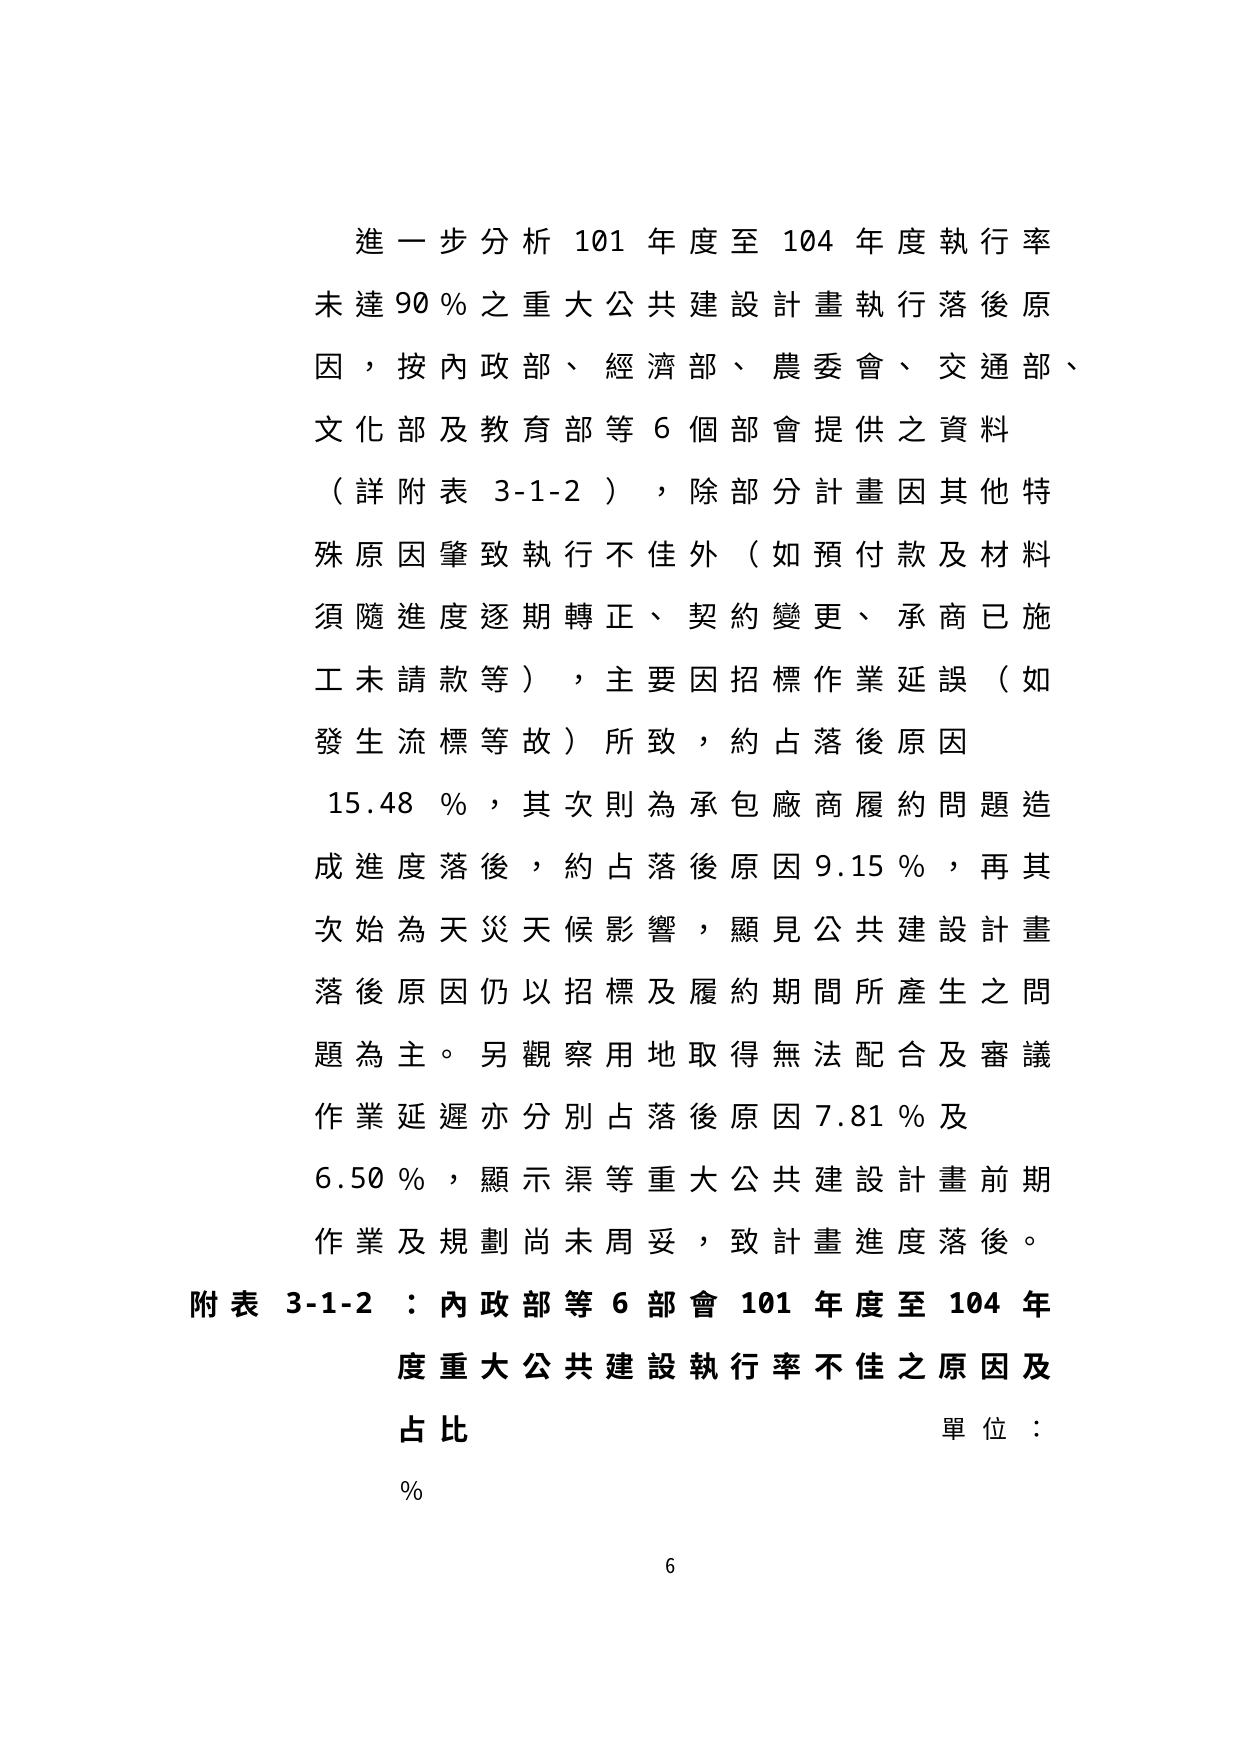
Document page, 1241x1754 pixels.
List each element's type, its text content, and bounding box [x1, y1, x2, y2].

text 附表3-1-2：內政部等6部會101年度至104年度重大公共建設執行率不佳之原因及占比 單位：％ [183, 1261, 1058, 1511]
text 進一步分析101年度至104年度執行率未達90％之重大公共建設計畫執行落後原因，按內政部、經濟部、農委會、交通部、文化部及教育部等6個部會提供之資料（詳附表3-1-2），除部分計畫因其他特殊原因肇致執行不佳外（如預付款及材料須隨進度逐期轉正、契約變更、承商已施工未請款等），主要因招標作業延誤（如發生流標等故）所致，約占落後原因15.48％，其次則為承包廠商履約問題造成進度落後，約占落後原因9.15％，再其次始為天災天候影響，顯見公共建設計畫落後原因仍以招標及履約期間所產生之問題為主。另觀察用地取得無法配合及審議作業延遲亦分別占落後原因7.81％及6.50％，顯示渠等重大公共建設計畫前期作業及規劃尚未周妥，致計畫進度落後。 [271, 198, 1058, 1261]
